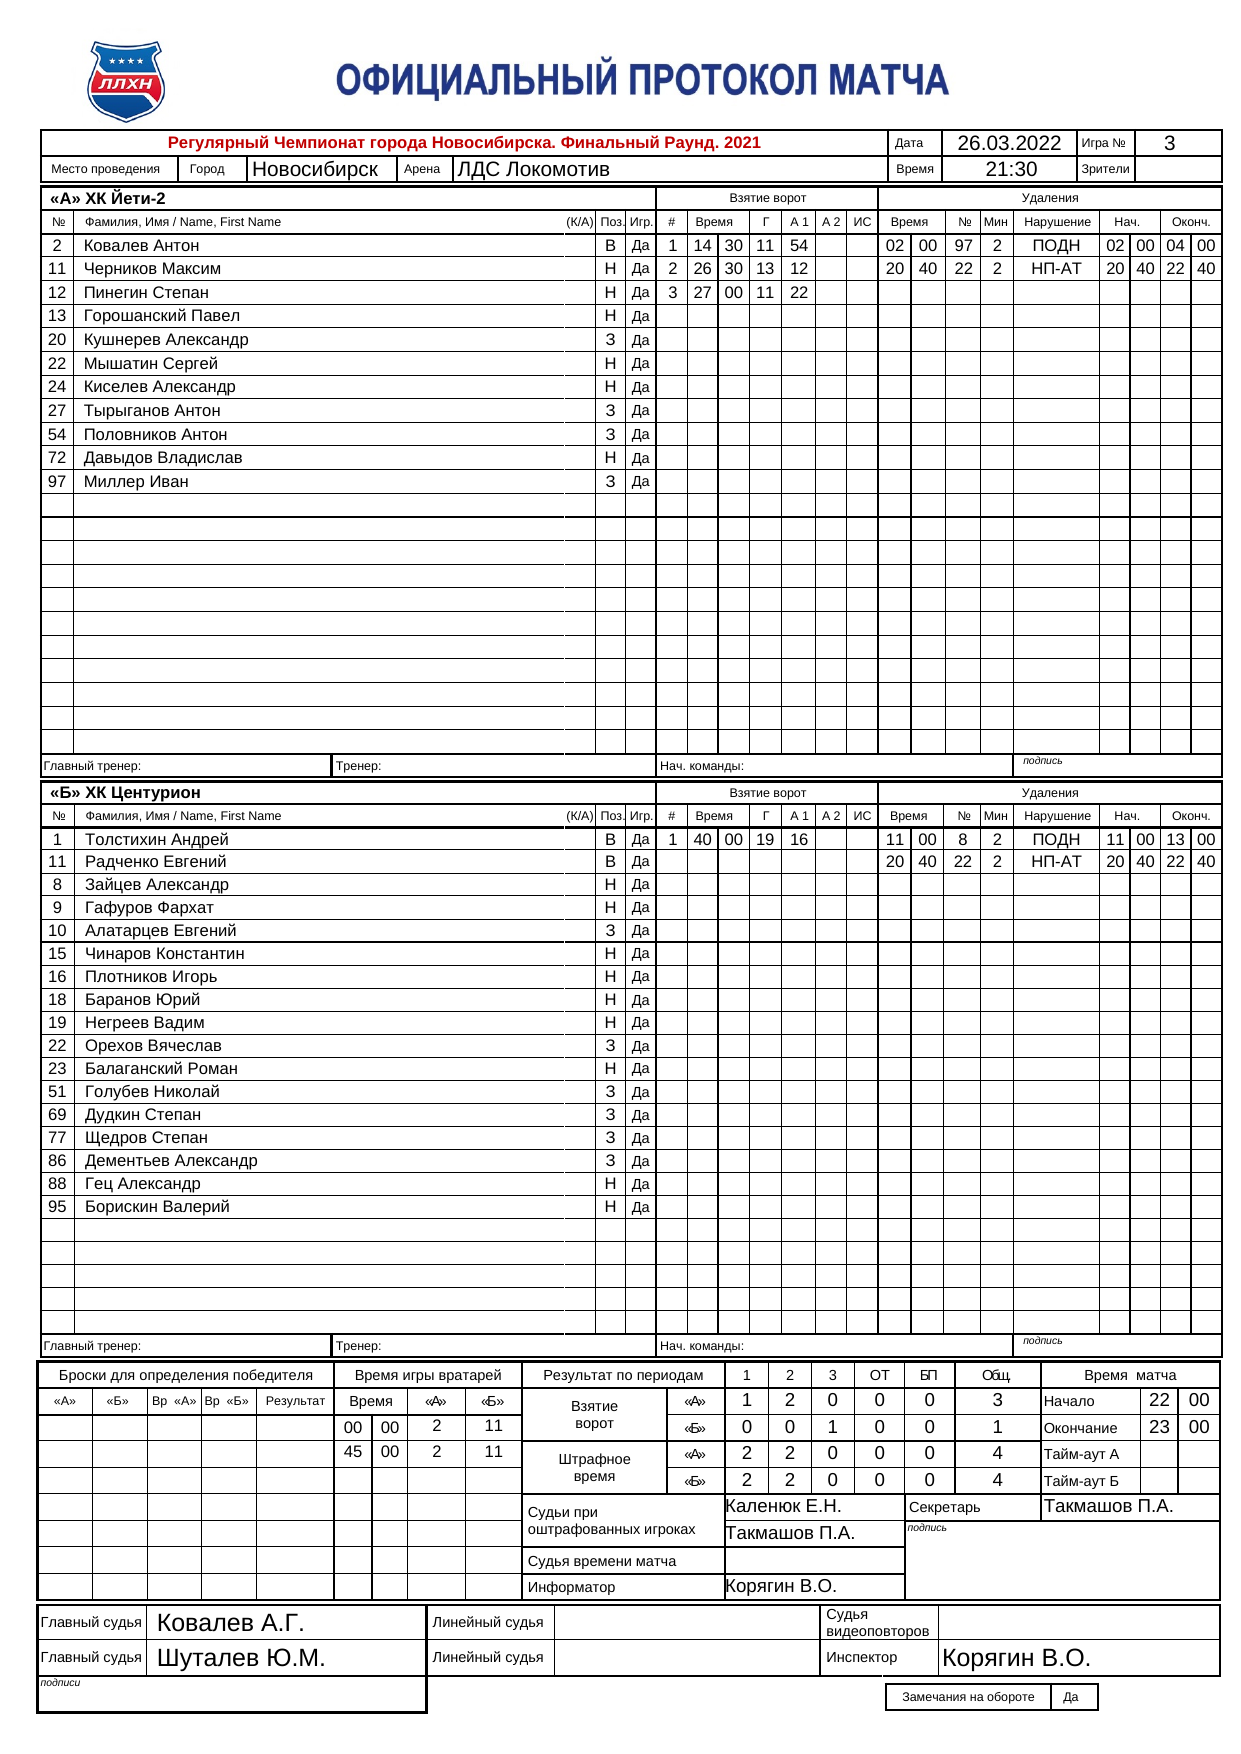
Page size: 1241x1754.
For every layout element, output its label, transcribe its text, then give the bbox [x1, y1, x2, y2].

table_cell [1192, 636, 1221, 658]
table_cell [782, 518, 815, 540]
table_cell Время [889, 157, 941, 181]
table_cell 9 [42, 896, 74, 918]
table_cell [879, 352, 910, 374]
table_header Время игры вратарей [335, 1363, 521, 1387]
table_cell [847, 874, 877, 895]
table_cell [912, 328, 945, 351]
table_cell [750, 1288, 781, 1310]
table_cell [626, 588, 655, 611]
table_cell [981, 494, 1013, 516]
table_cell [1161, 730, 1190, 753]
table_cell З [596, 423, 625, 445]
table_cell [657, 1173, 687, 1195]
table_cell [719, 470, 749, 493]
table_cell 26 [688, 257, 717, 280]
table_cell [688, 612, 717, 634]
table_cell [1014, 659, 1099, 682]
table_cell [816, 541, 846, 564]
table_cell [1131, 874, 1160, 895]
table_cell [847, 565, 877, 587]
table_cell А 2 [816, 805, 846, 826]
table_cell [1192, 707, 1221, 729]
table_cell [1014, 494, 1099, 516]
table_cell 12 [42, 281, 73, 303]
table_cell [879, 1058, 910, 1079]
table_cell [1192, 446, 1221, 469]
table_cell 11 [466, 1416, 521, 1440]
table_cell Новосибирск [248, 157, 396, 181]
table_cell [1192, 423, 1221, 445]
table_cell 20 [879, 257, 910, 280]
table_cell [879, 896, 910, 918]
table_cell «Б» [668, 1415, 724, 1440]
table_cell [596, 683, 625, 706]
table_cell Пинегин Степан [74, 281, 564, 303]
table_cell [879, 989, 910, 1011]
table_cell [1136, 157, 1221, 181]
table_cell [981, 1265, 1013, 1287]
table_cell [1100, 328, 1129, 351]
table_cell В [596, 235, 625, 256]
table_cell [626, 1219, 655, 1241]
table_cell Вр «А» [148, 1389, 201, 1413]
table_cell [912, 518, 945, 540]
table_cell Борискин Валерий [75, 1196, 564, 1218]
table_cell Да [626, 1012, 655, 1033]
table_cell [1161, 966, 1190, 987]
table_cell [565, 1104, 595, 1126]
table_cell [719, 943, 749, 964]
table_cell [565, 1173, 595, 1195]
table_cell [657, 1035, 687, 1057]
table_cell [657, 920, 687, 941]
table_cell [1161, 1173, 1190, 1195]
table_cell Гец Александр [75, 1173, 564, 1195]
table_cell [1131, 376, 1160, 398]
table_cell [879, 281, 910, 303]
table_cell Тайм-аут Б [1042, 1468, 1140, 1493]
table_cell [1100, 305, 1129, 327]
table_cell [1014, 683, 1099, 706]
table_cell [847, 235, 877, 256]
table_cell Н [596, 874, 625, 895]
table_cell [981, 1127, 1013, 1149]
table_cell [782, 541, 815, 564]
table_cell [1131, 541, 1160, 564]
table_cell 11 [466, 1441, 521, 1467]
table_cell [1131, 1150, 1160, 1172]
table_cell [847, 470, 877, 493]
table_cell [565, 399, 595, 422]
table_cell [688, 1081, 717, 1103]
table_cell [1131, 636, 1160, 658]
table_cell [1100, 588, 1129, 611]
table_cell [596, 636, 625, 658]
table_cell [257, 1441, 333, 1467]
table_cell [946, 446, 980, 469]
table_cell [626, 494, 655, 516]
table_cell [1014, 1058, 1099, 1079]
table_cell [782, 874, 815, 895]
table_cell подпись [1014, 1335, 1221, 1356]
table_cell [1161, 328, 1190, 351]
table_cell 00 [335, 1416, 371, 1440]
table_cell 0 [812, 1389, 854, 1413]
table_cell [750, 636, 781, 658]
table_cell [750, 1150, 781, 1172]
table_cell [1192, 1265, 1221, 1287]
table_cell 19 [750, 829, 781, 849]
table_cell [1131, 1127, 1160, 1149]
table_cell [657, 850, 687, 872]
table_cell Время [335, 1389, 407, 1413]
table_cell [944, 1058, 980, 1079]
table_cell [944, 874, 980, 895]
table_cell Мин [981, 211, 1013, 233]
table_cell [912, 683, 945, 706]
table_cell [565, 352, 595, 374]
table_cell [565, 470, 595, 493]
table_cell [782, 1173, 815, 1195]
table_cell [1100, 1104, 1129, 1126]
table_cell [750, 1219, 781, 1241]
table_cell [946, 305, 980, 327]
table_cell [93, 1416, 147, 1440]
table_cell [847, 1104, 877, 1126]
table_cell 97 [946, 235, 980, 256]
table_cell [42, 1242, 74, 1264]
table_cell [257, 1468, 333, 1493]
table_cell [39, 1521, 92, 1546]
table_cell Да [626, 281, 655, 303]
table_cell [879, 943, 910, 964]
table_cell Поз. [596, 211, 625, 233]
table_cell [626, 1311, 655, 1333]
table_cell Фамилия, Имя / Name, First Name [74, 211, 565, 233]
table_cell [816, 305, 846, 327]
table_cell [688, 1058, 717, 1079]
table_cell [688, 1035, 717, 1057]
table_cell [912, 1196, 943, 1218]
table_cell [1192, 281, 1221, 303]
table_cell [847, 281, 877, 303]
table_cell 19 [42, 1012, 74, 1033]
table_cell [657, 730, 687, 753]
table_cell 40 [1192, 257, 1221, 280]
table_cell [816, 850, 846, 872]
table_cell [782, 730, 815, 753]
table_cell 16 [42, 966, 74, 987]
table_cell [750, 850, 781, 872]
table_cell [657, 470, 687, 493]
table_header Результат по периодам [523, 1363, 724, 1387]
table_cell [782, 850, 815, 872]
table_cell [39, 1468, 92, 1493]
table_cell [981, 446, 1013, 469]
table_cell [626, 730, 655, 753]
table_cell [1014, 920, 1099, 941]
table_cell [565, 328, 595, 351]
table_cell [944, 1035, 980, 1057]
table_cell [816, 399, 846, 422]
table_cell З [596, 920, 625, 941]
table_cell А 1 [782, 211, 815, 233]
table_cell [912, 1127, 943, 1149]
table_cell [1192, 470, 1221, 493]
table_cell Н [596, 966, 625, 987]
table_cell [816, 1173, 846, 1195]
table_cell [816, 1196, 846, 1218]
table_cell [335, 1468, 371, 1493]
table_cell [373, 1547, 407, 1573]
table_cell [39, 1441, 92, 1467]
table_cell 45 [335, 1441, 371, 1467]
table_cell 0 [769, 1415, 811, 1440]
table_cell «А» [668, 1442, 724, 1467]
table_cell [1192, 730, 1221, 753]
table_cell [1014, 305, 1099, 327]
table_header Да [1052, 1685, 1097, 1709]
table_cell [879, 1288, 910, 1310]
table_cell 11 [750, 235, 781, 256]
table_cell [782, 565, 815, 587]
table_cell 20 [1100, 850, 1129, 872]
table_cell [596, 541, 625, 564]
table_cell [555, 1606, 819, 1639]
table_cell [816, 707, 846, 729]
table_cell [750, 541, 781, 564]
table_cell [719, 1035, 749, 1057]
table_cell [565, 707, 595, 729]
table_cell [688, 1196, 717, 1218]
table_cell [1014, 1012, 1099, 1033]
table_cell [944, 1104, 980, 1126]
table_cell 13 [750, 257, 781, 280]
table_cell [816, 730, 846, 753]
table_cell [1100, 494, 1129, 516]
table_cell [879, 1150, 910, 1172]
table_cell [657, 874, 687, 895]
table_cell [565, 1265, 595, 1287]
table_cell [1161, 1058, 1190, 1079]
table_cell [1100, 896, 1129, 918]
table_cell 11 [42, 850, 74, 872]
table_cell [879, 1173, 910, 1195]
table_cell [1161, 470, 1190, 493]
table_cell [1100, 966, 1129, 987]
table_cell [944, 1288, 980, 1310]
table_cell [782, 920, 815, 941]
table_cell [879, 1035, 910, 1057]
table_cell [847, 966, 877, 987]
table_cell [782, 1104, 815, 1126]
table_cell [879, 1104, 910, 1126]
table_cell [782, 943, 815, 964]
table_cell [1161, 1196, 1190, 1218]
table_cell подпись [906, 1522, 1219, 1599]
table_cell [688, 989, 717, 1011]
table_cell [912, 1265, 943, 1287]
table_cell [74, 612, 564, 634]
table_cell 00 [1179, 1415, 1219, 1440]
table_cell [750, 423, 781, 445]
table_cell Судья времени матча [523, 1548, 724, 1573]
table_cell [1100, 1288, 1129, 1310]
table_header Замечания на обороте [887, 1685, 1050, 1709]
table_cell [688, 730, 717, 753]
table_cell [944, 920, 980, 941]
table_cell [981, 423, 1013, 445]
table_cell [565, 1219, 595, 1241]
table_cell Н [596, 446, 625, 469]
table_cell 18 [42, 989, 74, 1011]
table_cell [912, 659, 945, 682]
table_cell [1192, 565, 1221, 587]
table_cell Орехов Вячеслав [75, 1035, 564, 1057]
table_cell 0 [812, 1468, 854, 1493]
table_cell [148, 1574, 201, 1599]
table_cell 22 [782, 281, 815, 303]
table_cell [1131, 494, 1160, 516]
table_cell З [596, 1150, 625, 1172]
table_cell [719, 565, 749, 587]
table_header Удаления [879, 188, 1221, 209]
table_cell [944, 1150, 980, 1172]
table_cell 54 [782, 235, 815, 256]
table_cell [847, 1012, 877, 1033]
table_cell Да [626, 446, 655, 469]
table_cell 10 [42, 920, 74, 941]
table_cell [981, 541, 1013, 564]
table_cell [202, 1441, 256, 1467]
table_cell [1100, 636, 1129, 658]
table_cell [946, 636, 980, 658]
table_cell [373, 1468, 407, 1493]
table_cell [750, 920, 781, 941]
table_cell [946, 281, 980, 303]
table_cell [1131, 305, 1160, 327]
table_cell [42, 1265, 74, 1287]
table_cell 22 [42, 1035, 74, 1057]
table_cell [879, 707, 910, 729]
table_cell [847, 896, 877, 918]
table_cell Нарушение [1014, 211, 1099, 233]
table_cell [555, 1640, 819, 1675]
table_cell 20 [42, 328, 73, 351]
table_cell [1131, 1081, 1160, 1103]
table_cell [816, 1242, 846, 1264]
table_cell [782, 707, 815, 729]
table_cell Инспектор [821, 1640, 938, 1675]
table_cell [408, 1494, 465, 1520]
table_header Время матча [1042, 1363, 1219, 1387]
table_cell [42, 518, 73, 540]
table_cell [74, 683, 564, 706]
table_cell Оконч. [1161, 805, 1221, 826]
table_cell [688, 1173, 717, 1195]
table_cell 40 [912, 257, 945, 280]
table_cell ИС [847, 805, 877, 826]
table_cell [847, 399, 877, 422]
table_cell [1014, 565, 1099, 587]
table_cell Голубев Николай [75, 1081, 564, 1103]
table_cell [202, 1494, 256, 1520]
table_cell [782, 1242, 815, 1264]
table_header БП [905, 1363, 954, 1387]
table_cell [816, 683, 846, 706]
table_cell [719, 1196, 749, 1218]
table_cell [1014, 636, 1099, 658]
table_cell [657, 494, 687, 516]
table_cell [1161, 305, 1190, 327]
table_cell [1161, 376, 1190, 398]
table_cell [946, 588, 980, 611]
table_cell [373, 1574, 407, 1599]
table_cell 1 [812, 1415, 854, 1440]
table_cell [1161, 1150, 1190, 1172]
table_cell [657, 399, 687, 422]
table_cell [879, 612, 910, 634]
table_cell [981, 1311, 1013, 1333]
table_cell [565, 281, 595, 303]
table_cell [719, 896, 749, 918]
table_cell [946, 565, 980, 587]
table_cell [657, 1104, 687, 1126]
table_cell 23 [1141, 1415, 1177, 1440]
table_cell [782, 1150, 815, 1172]
table_cell [75, 1265, 564, 1287]
table_cell [1014, 446, 1099, 469]
table_cell [657, 518, 687, 540]
table_cell [750, 1311, 781, 1333]
table_cell [257, 1574, 333, 1599]
table_cell [847, 1219, 877, 1241]
table_cell [657, 541, 687, 564]
table_cell [1014, 943, 1099, 964]
table_cell [1192, 683, 1221, 706]
table_cell [626, 707, 655, 729]
table_header 2 [769, 1363, 811, 1387]
table_cell [657, 1127, 687, 1149]
table_cell Ковалев Антон [74, 235, 564, 256]
table_cell [1161, 1265, 1190, 1287]
table_cell 51 [42, 1081, 74, 1103]
table_cell [879, 1012, 910, 1033]
table_cell [750, 1127, 781, 1149]
table_cell [782, 612, 815, 634]
table_cell Линейный судья [428, 1640, 554, 1675]
table_cell [74, 659, 564, 682]
table_cell [1192, 1288, 1221, 1310]
table_cell [1131, 920, 1160, 941]
table_cell Нач. [1100, 211, 1160, 233]
table_cell Миллер Иван [74, 470, 564, 493]
table_cell [981, 612, 1013, 634]
table_cell [1161, 920, 1190, 941]
table_cell [373, 1494, 407, 1520]
table_cell З [596, 1127, 625, 1149]
table_cell [565, 683, 595, 706]
table_cell З [596, 1081, 625, 1103]
table_cell 27 [688, 281, 717, 303]
table_cell Да [626, 257, 655, 280]
table_cell Баранов Юрий [75, 989, 564, 1011]
table_cell [981, 281, 1013, 303]
table_cell [816, 1104, 846, 1126]
table_cell [719, 376, 749, 398]
table_cell [1100, 423, 1129, 445]
table_cell 0 [726, 1415, 768, 1440]
table_cell Негреев Вадим [75, 1012, 564, 1033]
table_cell [879, 920, 910, 941]
table_cell [946, 612, 980, 634]
table_cell [335, 1521, 371, 1546]
table_cell Секретарь [906, 1495, 1040, 1520]
table_cell [335, 1574, 371, 1599]
table_cell [1131, 399, 1160, 422]
table_cell Да [626, 1035, 655, 1057]
table_cell [847, 1127, 877, 1149]
table_cell [981, 588, 1013, 611]
table_header 3 [812, 1363, 854, 1387]
table_cell [657, 659, 687, 682]
table_cell 1 [42, 829, 74, 849]
table_cell [565, 1242, 595, 1264]
table_cell «Б» [668, 1468, 724, 1493]
table_cell [39, 1416, 92, 1440]
table_cell [93, 1521, 147, 1546]
table_cell [688, 1265, 717, 1287]
table_cell [879, 659, 910, 682]
table_cell [847, 423, 877, 445]
table_cell З [596, 399, 625, 422]
table_cell [1161, 874, 1190, 895]
table_cell [847, 257, 877, 280]
table_cell [1192, 920, 1221, 941]
table_cell [847, 1150, 877, 1172]
table_cell [565, 305, 595, 327]
table_cell Черников Максим [74, 257, 564, 280]
table_cell [39, 1547, 92, 1573]
table_cell [1141, 1468, 1177, 1493]
table_cell 30 [719, 257, 749, 280]
table_cell Н [596, 257, 625, 280]
table_cell [1192, 376, 1221, 398]
table_cell [1100, 1219, 1129, 1241]
table_cell [719, 1012, 749, 1033]
table_cell [1100, 612, 1129, 634]
table_cell [74, 707, 564, 729]
table_cell Ковалев А.Г. [147, 1606, 425, 1639]
table_cell [565, 1035, 595, 1057]
table_cell [626, 1288, 655, 1310]
table_cell [657, 1196, 687, 1218]
table_cell Да [626, 966, 655, 987]
table_cell [816, 659, 846, 682]
table_cell [1192, 352, 1221, 374]
table_cell [1014, 1150, 1099, 1172]
table_cell [1192, 1058, 1221, 1079]
table_cell Щедров Степан [75, 1127, 564, 1149]
table_cell Г [750, 805, 781, 826]
table_cell [1100, 1058, 1129, 1079]
table_cell Алатарцев Евгений [75, 920, 564, 941]
table_cell [202, 1416, 256, 1440]
table_cell [879, 328, 910, 351]
table_cell [1161, 588, 1190, 611]
table_cell «Б » [466, 1389, 521, 1413]
table_cell 11 [42, 257, 73, 280]
table_cell [912, 707, 945, 729]
table_cell [74, 565, 564, 587]
table_cell [912, 541, 945, 564]
table_cell Да [626, 1127, 655, 1149]
table_cell [596, 1219, 625, 1241]
table_cell [1100, 518, 1129, 540]
table_cell [719, 518, 749, 540]
table_cell [1179, 1441, 1219, 1467]
table_cell [42, 494, 73, 516]
table_cell 8 [944, 829, 980, 849]
table_cell [946, 423, 980, 445]
table_cell [782, 1196, 815, 1218]
table_cell Мышатин Сергей [74, 352, 564, 374]
table_cell [1131, 1265, 1160, 1287]
table_cell [719, 1127, 749, 1149]
table_cell 21:30 [943, 157, 1076, 181]
table_cell ИС [847, 211, 877, 233]
table_cell 2 [42, 235, 73, 256]
table_cell [782, 446, 815, 469]
table_cell [596, 588, 625, 611]
table_cell [1192, 518, 1221, 540]
table_cell Такмашов П.А. [1042, 1495, 1219, 1520]
table_cell [1192, 1035, 1221, 1057]
table_cell [1161, 446, 1190, 469]
table_cell [596, 730, 625, 753]
table_cell [408, 1574, 465, 1599]
table_cell [912, 1012, 943, 1033]
table_cell 16 [782, 829, 815, 849]
table_cell Да [626, 920, 655, 941]
table_cell 22 [1141, 1389, 1177, 1413]
table_cell Поз. [596, 805, 625, 826]
table_cell [257, 1547, 333, 1573]
table_cell Взятие ворот [523, 1389, 666, 1440]
table_cell [912, 896, 943, 918]
table_cell [750, 1173, 781, 1195]
table_cell [750, 399, 781, 422]
table_cell [981, 376, 1013, 398]
table_cell [688, 659, 717, 682]
table_cell [750, 470, 781, 493]
table_cell [847, 1311, 877, 1333]
table_cell [1161, 612, 1190, 634]
table_cell [981, 1173, 1013, 1195]
table_cell [657, 1012, 687, 1033]
table_cell Да [626, 1196, 655, 1218]
table_cell [1131, 518, 1160, 540]
table_cell [946, 376, 980, 398]
table_cell 3 [956, 1389, 1040, 1413]
table_cell [688, 1311, 717, 1333]
table_cell [719, 1104, 749, 1126]
table_cell [847, 659, 877, 682]
table_cell [847, 1173, 877, 1195]
table_cell [847, 541, 877, 564]
table_cell подпись [1014, 755, 1221, 776]
table_cell [719, 659, 749, 682]
table_cell [719, 305, 749, 327]
table_cell [912, 305, 945, 327]
table_cell Да [626, 376, 655, 398]
table_cell [1100, 1173, 1129, 1195]
table_cell [847, 1035, 877, 1057]
table_cell Да [626, 1058, 655, 1079]
table_cell [719, 1311, 749, 1333]
table_cell 14 [688, 235, 717, 256]
table_cell Гафуров Фархат [75, 896, 564, 918]
table_cell [1192, 305, 1221, 327]
table_cell Половников Антон [74, 423, 564, 445]
table_cell [688, 1127, 717, 1149]
table_cell [944, 1012, 980, 1033]
table_cell [847, 1265, 877, 1287]
table_cell [1131, 1311, 1160, 1333]
table_cell [1192, 1219, 1221, 1241]
table_cell Главный судья [39, 1640, 146, 1675]
table_cell [565, 588, 595, 611]
table_cell Н [596, 1196, 625, 1218]
table_cell [847, 518, 877, 540]
table_cell [816, 1219, 846, 1241]
table_cell [981, 896, 1013, 918]
table_cell [912, 588, 945, 611]
table_cell Н [596, 896, 625, 918]
table_cell [688, 874, 717, 895]
table_header Регулярный Чемпионат города Новосибирска. Финальный Раунд. 2021 [42, 131, 887, 155]
table_cell [688, 943, 717, 964]
table_cell [1014, 1035, 1099, 1057]
table_cell [719, 1288, 749, 1310]
table_cell [1161, 352, 1190, 374]
table_cell [946, 683, 980, 706]
table_cell [1161, 896, 1190, 918]
table_cell Н [596, 352, 625, 374]
table_cell 00 [1131, 235, 1160, 256]
table_cell [688, 1219, 717, 1241]
table_cell Да [626, 423, 655, 445]
table_cell 00 [1179, 1389, 1219, 1413]
table_cell [782, 1035, 815, 1057]
table_cell [981, 565, 1013, 587]
table_cell [1100, 874, 1129, 895]
table_cell 1 [657, 235, 687, 256]
table_header Удаления [879, 783, 1221, 803]
table_cell [946, 470, 980, 493]
table_cell [981, 1150, 1013, 1172]
table_header «Б» ХК Центурион [42, 783, 655, 803]
table_cell Чинаров Константин [75, 943, 564, 964]
table_header Взятие ворот [657, 188, 877, 209]
table_cell Время [879, 805, 943, 826]
table_cell 4 [956, 1468, 1040, 1493]
table_cell [879, 1196, 910, 1218]
table_cell [1014, 1311, 1099, 1333]
table_cell [816, 518, 846, 540]
table_cell [944, 1127, 980, 1149]
table_cell [847, 446, 877, 469]
table_cell [750, 612, 781, 634]
table_cell [1014, 518, 1099, 540]
table_cell [912, 1242, 943, 1264]
table_cell Город [179, 157, 246, 181]
table_cell 4 [956, 1442, 1040, 1467]
table_cell Место проведения [42, 157, 177, 181]
table_cell [1014, 1173, 1099, 1195]
table_cell Радченко Евгений [75, 850, 564, 872]
table_cell [879, 518, 910, 540]
table_cell [688, 494, 717, 516]
table_cell [1131, 1058, 1160, 1079]
table_cell [657, 588, 687, 611]
table_cell [1100, 470, 1129, 493]
table_cell [1192, 612, 1221, 634]
table_cell [816, 829, 846, 849]
table_cell Корягин В.О. [939, 1640, 1219, 1675]
table_cell Да [626, 896, 655, 918]
table_cell [1161, 565, 1190, 587]
table_cell [1192, 1196, 1221, 1218]
table_cell [1100, 943, 1129, 964]
table_cell [1131, 989, 1160, 1011]
table_cell [1161, 707, 1190, 729]
table_cell [335, 1547, 371, 1573]
table_cell [1131, 446, 1160, 469]
table_cell [912, 730, 945, 753]
table_cell Судья видеоповторов [821, 1606, 938, 1639]
table_cell [1131, 659, 1160, 682]
table_cell «А» [39, 1389, 92, 1413]
table_cell Игр. [626, 805, 655, 826]
table_cell Результат [257, 1389, 333, 1413]
table_cell [750, 659, 781, 682]
table_cell [1161, 683, 1190, 706]
table_cell [565, 1311, 595, 1333]
table_cell 00 [912, 829, 943, 849]
table_cell Тренер: [333, 1335, 655, 1356]
table_cell [688, 707, 717, 729]
table_cell [847, 636, 877, 658]
table_cell З [596, 1035, 625, 1057]
table_cell 3 [657, 281, 687, 303]
table_cell [782, 588, 815, 611]
table_cell [466, 1574, 521, 1599]
table_cell [657, 1058, 687, 1079]
table_cell [816, 896, 846, 918]
table_cell Н [596, 989, 625, 1011]
table_cell [719, 494, 749, 516]
table_cell Да [626, 1081, 655, 1103]
table_cell [1192, 1173, 1221, 1195]
table_cell Информатор [523, 1575, 724, 1599]
table_cell Плотников Игорь [75, 966, 564, 987]
table_cell [688, 1288, 717, 1310]
table_cell [1014, 328, 1099, 351]
table_cell [1100, 659, 1129, 682]
table_cell [74, 636, 564, 658]
table_cell [688, 1150, 717, 1172]
table_cell [847, 612, 877, 634]
table_cell [1014, 1242, 1099, 1264]
table_cell [782, 1288, 815, 1310]
table_cell [883, 1677, 1220, 1681]
table_cell [879, 1219, 910, 1241]
table_cell [719, 1150, 749, 1172]
table_cell [1014, 399, 1099, 422]
table_cell [1192, 1081, 1221, 1103]
table_cell [816, 1288, 846, 1310]
table_cell [782, 1219, 815, 1241]
table_cell [565, 730, 595, 753]
table_cell [565, 850, 595, 872]
table_cell [719, 707, 749, 729]
table_cell [1100, 920, 1129, 941]
table_cell [879, 1242, 910, 1264]
table_cell [565, 636, 595, 658]
table_cell [816, 565, 846, 587]
table_cell [1192, 659, 1221, 682]
table_cell [565, 1288, 595, 1310]
table_cell 11 [1100, 829, 1129, 849]
table_cell [946, 541, 980, 564]
table_cell [657, 636, 687, 658]
table_cell [1014, 730, 1099, 753]
table_cell [1161, 541, 1190, 564]
table_cell [42, 612, 73, 634]
table_cell [657, 612, 687, 634]
table_cell [847, 683, 877, 706]
table_cell [944, 896, 980, 918]
table_cell [1131, 683, 1160, 706]
table_cell 40 [1131, 850, 1160, 872]
table_cell [981, 1012, 1013, 1033]
table_cell [1014, 1127, 1099, 1149]
table_cell [39, 1574, 92, 1599]
table_cell 02 [1100, 235, 1129, 256]
table_cell [1100, 399, 1129, 422]
table_cell [750, 1081, 781, 1103]
table_cell Время [688, 805, 749, 826]
table_cell [847, 376, 877, 398]
table_cell Фамилия, Имя / Name, First Name [75, 805, 565, 826]
table_cell 0 [905, 1442, 954, 1467]
table_cell [657, 1288, 687, 1310]
table_cell Да [626, 829, 655, 849]
table_cell [782, 966, 815, 987]
table_cell [981, 966, 1013, 987]
table_cell [657, 707, 687, 729]
table_cell [688, 636, 717, 658]
table_cell [596, 1288, 625, 1310]
table_cell [782, 1012, 815, 1033]
table_cell [879, 541, 910, 564]
table_cell [946, 399, 980, 422]
table_cell [688, 565, 717, 587]
table_cell [688, 1104, 717, 1126]
table_cell Давыдов Владислав [74, 446, 564, 469]
table_cell 00 [373, 1416, 407, 1440]
table_cell [1161, 518, 1190, 540]
table_cell 0 [905, 1415, 954, 1440]
table_cell [782, 376, 815, 398]
table_cell 2 [981, 850, 1013, 872]
table_cell [912, 446, 945, 469]
table_cell [596, 659, 625, 682]
table_cell [816, 423, 846, 445]
table_cell Киселев Александр [74, 376, 564, 398]
table_cell [1100, 1127, 1129, 1149]
table_cell [1014, 966, 1099, 987]
table_cell [719, 730, 749, 753]
table_cell [1161, 281, 1190, 303]
table_cell 2 [769, 1389, 811, 1413]
table_cell [816, 257, 846, 280]
table_cell Н [596, 376, 625, 398]
table_cell 2 [726, 1468, 768, 1493]
table_cell [1141, 1441, 1177, 1467]
table_cell [657, 989, 687, 1011]
table_cell [981, 874, 1013, 895]
table_cell [1161, 1219, 1190, 1241]
table_cell НП-АТ [1014, 850, 1099, 872]
table_cell [565, 235, 595, 256]
table_cell [626, 1265, 655, 1287]
table_cell [719, 1173, 749, 1195]
table_cell [1161, 1081, 1190, 1103]
table_cell [1014, 612, 1099, 634]
table_header Игра № [1078, 131, 1134, 155]
table_cell [1100, 446, 1129, 469]
table_cell 20 [879, 850, 910, 872]
table_cell 00 [1131, 829, 1160, 849]
table_cell [782, 1081, 815, 1103]
table_cell 8 [42, 874, 74, 895]
table_cell [1014, 989, 1099, 1011]
table_cell 0 [905, 1468, 954, 1493]
table_cell А 2 [816, 211, 846, 233]
table_cell [847, 989, 877, 1011]
table_cell [946, 352, 980, 374]
table_cell [946, 707, 980, 729]
table_cell [981, 920, 1013, 941]
table_cell 0 [855, 1442, 904, 1467]
table_cell [1131, 896, 1160, 918]
table_cell [1014, 1265, 1099, 1287]
table_cell [750, 352, 781, 374]
table_cell [782, 683, 815, 706]
table_cell 95 [42, 1196, 74, 1218]
table_cell [981, 399, 1013, 422]
table_cell [1100, 1081, 1129, 1103]
table_cell [466, 1468, 521, 1493]
table_cell [782, 1265, 815, 1287]
table_cell [93, 1494, 147, 1520]
table_cell Г [750, 211, 781, 233]
table_cell 2 [981, 829, 1013, 849]
table_cell [42, 541, 73, 564]
table_cell [879, 874, 910, 895]
table_cell [946, 659, 980, 682]
table_cell [912, 1104, 943, 1126]
table_cell [565, 376, 595, 398]
table_cell [42, 588, 73, 611]
table_cell [939, 1606, 1219, 1639]
table_cell [1131, 1104, 1160, 1126]
table_cell Время [879, 211, 945, 233]
table_header Общ. [956, 1363, 1040, 1387]
table_cell [1100, 281, 1129, 303]
table_cell [782, 423, 815, 445]
table_cell [782, 636, 815, 658]
table_cell [688, 376, 717, 398]
table_cell [879, 966, 910, 987]
table_cell [816, 352, 846, 374]
table_cell 20 [1100, 257, 1129, 280]
table_cell [688, 850, 717, 872]
table_cell [75, 1311, 564, 1333]
table_cell [847, 305, 877, 327]
table_cell 00 [719, 281, 749, 303]
table_cell 22 [944, 850, 980, 872]
table_cell [257, 1416, 333, 1440]
table_cell [1014, 874, 1099, 895]
table_cell [944, 943, 980, 964]
table_cell [1131, 470, 1160, 493]
table_cell [565, 1127, 595, 1149]
table_cell [565, 446, 595, 469]
table_cell 00 [719, 829, 749, 849]
table_cell [879, 683, 910, 706]
table_cell [626, 1242, 655, 1264]
table_cell [596, 565, 625, 587]
table_cell [428, 1677, 882, 1711]
table_cell [688, 423, 717, 445]
table_cell [657, 1150, 687, 1172]
table_cell [912, 1150, 943, 1172]
table_cell [1161, 423, 1190, 445]
table_cell [912, 636, 945, 658]
table_cell [1100, 352, 1129, 374]
table_cell [816, 235, 846, 256]
table_cell [912, 352, 945, 374]
table_cell [626, 659, 655, 682]
table_cell [946, 328, 980, 351]
table_cell [847, 943, 877, 964]
table_cell [1100, 1265, 1129, 1287]
table_cell [148, 1468, 201, 1493]
table_cell (К/А) [565, 211, 595, 233]
table_cell [626, 683, 655, 706]
table_cell Да [626, 943, 655, 964]
table_cell [750, 376, 781, 398]
table_cell [847, 707, 877, 729]
table_cell [657, 305, 687, 327]
table_cell [719, 612, 749, 634]
table_cell ЛДС Локомотив [454, 157, 887, 181]
table_cell [782, 1311, 815, 1333]
table_cell Да [626, 989, 655, 1011]
table_cell [816, 1012, 846, 1033]
table_cell [1179, 1468, 1219, 1493]
table_cell [912, 1219, 943, 1241]
table_cell [782, 1058, 815, 1079]
table_cell [1100, 376, 1129, 398]
table_cell [1192, 1150, 1221, 1172]
table_cell [1131, 1173, 1160, 1195]
table_cell [879, 470, 910, 493]
table_cell [1100, 989, 1129, 1011]
table_cell [750, 1265, 781, 1287]
table_cell [750, 707, 781, 729]
table_cell [944, 1219, 980, 1241]
table_cell [74, 588, 564, 611]
table_cell [74, 518, 564, 540]
table_cell З [596, 1104, 625, 1126]
table_cell [1131, 1242, 1160, 1264]
table_cell 00 [1192, 235, 1221, 256]
table_cell [1131, 1288, 1160, 1310]
table_cell [750, 1242, 781, 1264]
table_cell [912, 1035, 943, 1057]
table_cell [565, 874, 595, 895]
table_cell (К/А) [565, 805, 595, 826]
table_cell [1100, 565, 1129, 587]
table_cell Окончание [1042, 1415, 1140, 1440]
table_cell [39, 1494, 92, 1520]
table_cell [1192, 943, 1221, 964]
table_cell [1100, 1035, 1129, 1057]
table_cell [596, 1311, 625, 1333]
table_cell [981, 1196, 1013, 1218]
table_cell [912, 376, 945, 398]
table_cell № [944, 805, 980, 826]
table_cell 00 [373, 1441, 407, 1467]
table_cell [981, 1081, 1013, 1103]
table_cell № [42, 211, 73, 233]
table_cell Н [596, 305, 625, 327]
table_header Дата [889, 131, 941, 155]
table_cell Такмашов П.А. [726, 1521, 904, 1546]
table_cell [719, 423, 749, 445]
table_cell [657, 446, 687, 469]
table_cell [847, 328, 877, 351]
table_cell [750, 896, 781, 918]
table_cell [1131, 1012, 1160, 1033]
table_cell [912, 1081, 943, 1103]
table_cell [1014, 1196, 1099, 1218]
table_cell 86 [42, 1150, 74, 1172]
table_cell [657, 1311, 687, 1333]
table_cell [657, 1219, 687, 1241]
table_cell [816, 1127, 846, 1149]
table_cell 1 [657, 829, 687, 849]
table_cell [1131, 423, 1160, 445]
table_cell Н [596, 943, 625, 964]
table_cell [1161, 1104, 1190, 1126]
table_cell [657, 1242, 687, 1264]
table_cell [1100, 541, 1129, 564]
table_cell [626, 541, 655, 564]
table_cell 22 [42, 352, 73, 374]
table_cell [1161, 399, 1190, 422]
table_cell 2 [981, 257, 1013, 280]
table_cell [750, 1196, 781, 1218]
table_cell 27 [42, 399, 73, 422]
table_cell [688, 683, 717, 706]
table_cell [1161, 494, 1190, 516]
table_cell [750, 943, 781, 964]
table_cell [912, 281, 945, 303]
table_cell [981, 1104, 1013, 1126]
table_cell [981, 659, 1013, 682]
table_cell [202, 1547, 256, 1573]
table_cell [1100, 730, 1129, 753]
table_cell [719, 1081, 749, 1103]
table_cell [912, 989, 943, 1011]
table_cell 00 [1192, 829, 1221, 849]
table_cell 2 [408, 1441, 465, 1467]
table_cell [688, 470, 717, 493]
table_cell [565, 1150, 595, 1172]
table_cell [981, 683, 1013, 706]
table_cell [981, 1242, 1013, 1264]
table_cell [719, 541, 749, 564]
table_cell 24 [42, 376, 73, 398]
table_cell [816, 1150, 846, 1172]
table_cell 2 [769, 1468, 811, 1493]
table_cell [782, 896, 815, 918]
table_cell [816, 636, 846, 658]
table_cell Н [596, 1058, 625, 1079]
table_cell [657, 943, 687, 964]
table_cell [912, 1288, 943, 1310]
table_cell [719, 1058, 749, 1079]
table_cell «Б» [93, 1389, 147, 1413]
table_cell [1161, 1288, 1190, 1310]
table_cell 2 [408, 1416, 465, 1440]
table_cell [466, 1494, 521, 1520]
table_cell 22 [1161, 850, 1190, 872]
table_cell [912, 470, 945, 493]
table_cell [626, 518, 655, 540]
table_cell [42, 636, 73, 658]
table_cell [626, 565, 655, 587]
table_cell Время [688, 211, 749, 233]
table_cell НП-АТ [1014, 257, 1099, 280]
table_cell 13 [1161, 829, 1190, 849]
table_cell [42, 730, 73, 753]
table_cell [565, 612, 595, 634]
table_cell [816, 920, 846, 941]
table_cell [688, 541, 717, 564]
table_cell [719, 1219, 749, 1241]
table_cell [1131, 1035, 1160, 1057]
table_cell [42, 683, 73, 706]
table_cell [946, 494, 980, 516]
table_cell [1131, 328, 1160, 351]
picture [5, 28, 1179, 129]
table_cell [816, 874, 846, 895]
table_cell Шуталев Ю.М. [147, 1640, 425, 1675]
table_cell [719, 683, 749, 706]
table_cell [981, 730, 1013, 753]
table_cell [565, 1081, 595, 1103]
table_cell [93, 1547, 147, 1573]
table_cell [879, 423, 910, 445]
table_cell [981, 470, 1013, 493]
table_cell [565, 518, 595, 540]
table_cell [1192, 966, 1221, 987]
table_cell [373, 1521, 407, 1546]
table_cell [719, 352, 749, 374]
table_header 3 [1136, 131, 1221, 155]
table_cell [719, 966, 749, 987]
table_cell [847, 1081, 877, 1103]
table_header ОТ [855, 1363, 904, 1387]
table_cell [148, 1441, 201, 1467]
table_cell Судьи при оштрафованных игроках [523, 1495, 724, 1546]
table_cell [944, 1242, 980, 1264]
table_cell Мин [981, 805, 1013, 826]
table_cell 22 [1161, 257, 1190, 280]
table_cell [912, 399, 945, 422]
table_cell 00 [912, 235, 945, 256]
table_cell [1014, 281, 1099, 303]
table_cell [1131, 612, 1160, 634]
table_cell [912, 943, 943, 964]
table_cell [408, 1521, 465, 1546]
table_cell 22 [946, 257, 980, 280]
table_cell Дудкин Степан [75, 1104, 564, 1126]
table_cell [816, 588, 846, 611]
table_cell [1192, 1104, 1221, 1126]
table_cell [719, 920, 749, 941]
table_cell Зайцев Александр [75, 874, 564, 895]
table_cell [1131, 730, 1160, 753]
table_cell [1131, 966, 1160, 987]
table_cell Кушнерев Александр [74, 328, 564, 351]
table_cell [1100, 1150, 1129, 1172]
table_cell Арена [398, 157, 452, 181]
table_cell [596, 1242, 625, 1264]
table_cell [626, 612, 655, 634]
table_cell [1100, 1311, 1129, 1333]
table_cell [981, 518, 1013, 540]
table_cell [944, 966, 980, 987]
table_cell 0 [812, 1442, 854, 1467]
table_cell [1192, 989, 1221, 1011]
table_cell Зрители [1078, 157, 1134, 181]
table_cell [93, 1468, 147, 1493]
table_cell [1161, 1311, 1190, 1333]
table_cell 40 [1131, 257, 1160, 280]
table_cell 1 [956, 1415, 1040, 1440]
table_cell [879, 565, 910, 587]
table_cell [750, 683, 781, 706]
table_cell [782, 659, 815, 682]
table_cell [565, 423, 595, 445]
table_cell [981, 1035, 1013, 1057]
table_cell [565, 1196, 595, 1218]
table_cell [1014, 423, 1099, 445]
table_cell [912, 1311, 943, 1333]
table_cell [750, 874, 781, 895]
table_cell [816, 470, 846, 493]
table_cell Главный тренер: [42, 755, 330, 776]
table_cell [688, 305, 717, 327]
table_cell 11 [879, 829, 910, 849]
table_cell [879, 1081, 910, 1103]
table_cell 1 [726, 1389, 768, 1413]
table_cell [816, 281, 846, 303]
table_cell [148, 1416, 201, 1440]
table_cell 30 [719, 235, 749, 256]
table_cell [912, 1173, 943, 1195]
table_cell [782, 352, 815, 374]
table_cell Линейный судья [428, 1606, 554, 1639]
table_cell [1161, 1035, 1190, 1057]
table_cell [719, 874, 749, 895]
table_cell Да [626, 235, 655, 256]
table_cell [202, 1468, 256, 1493]
table_cell [565, 659, 595, 682]
table_cell [816, 966, 846, 987]
table_cell [981, 636, 1013, 658]
table_cell [750, 446, 781, 469]
table_cell Да [626, 850, 655, 872]
table_cell [74, 730, 564, 753]
table_cell [93, 1574, 147, 1599]
table_cell [1014, 707, 1099, 729]
table_cell [596, 494, 625, 516]
table_cell 0 [855, 1468, 904, 1493]
table_cell [912, 565, 945, 587]
table_cell 23 [42, 1058, 74, 1079]
table_cell Да [626, 874, 655, 895]
table_cell [912, 920, 943, 941]
table_cell [93, 1441, 147, 1467]
table_cell Н [596, 1012, 625, 1033]
table_cell [782, 494, 815, 516]
table_cell [565, 494, 595, 516]
table_cell 0 [855, 1415, 904, 1440]
table_cell [1192, 896, 1221, 918]
table_cell 97 [42, 470, 73, 493]
table_cell [1192, 494, 1221, 516]
table_cell [981, 305, 1013, 327]
table_cell [74, 541, 564, 564]
table_cell [726, 1548, 904, 1573]
table_cell [75, 1242, 564, 1264]
table_cell [1161, 636, 1190, 658]
table_cell Главный судья [39, 1606, 146, 1639]
table_cell [719, 588, 749, 611]
table_cell [816, 1265, 846, 1287]
table_cell [466, 1521, 521, 1546]
table_cell [202, 1521, 256, 1546]
table_cell [688, 966, 717, 987]
table_cell Каленюк Е.Н. [726, 1495, 904, 1520]
table_cell [1014, 541, 1099, 564]
table_cell [1131, 352, 1160, 374]
table_cell 54 [42, 423, 73, 445]
table_cell [688, 328, 717, 351]
table_cell [912, 966, 943, 987]
table_cell [719, 636, 749, 658]
table_cell Нач. команды: [657, 1335, 1012, 1356]
table_cell [42, 1311, 74, 1333]
table_cell [750, 1058, 781, 1079]
table_cell В [596, 829, 625, 849]
table_cell [1014, 1219, 1099, 1241]
table_header 1 [726, 1363, 768, 1387]
table_cell [1014, 1288, 1099, 1310]
table_cell [688, 352, 717, 374]
table_cell [1161, 943, 1190, 964]
table_cell 40 [688, 829, 717, 849]
table_cell 12 [782, 257, 815, 280]
table_cell [946, 518, 980, 540]
table_cell [565, 829, 595, 849]
table_cell [719, 328, 749, 351]
table_cell [816, 1081, 846, 1103]
table_cell [1192, 399, 1221, 422]
table_cell [879, 730, 910, 753]
table_cell [565, 989, 595, 1011]
table_cell [816, 494, 846, 516]
table_cell [847, 494, 877, 516]
table_cell [912, 423, 945, 445]
table_cell [657, 966, 687, 987]
table_cell Да [626, 328, 655, 351]
table_cell 40 [912, 850, 943, 872]
table_cell [816, 328, 846, 351]
table_cell Начало [1042, 1389, 1140, 1413]
table_cell Корягин В.О. [726, 1575, 904, 1599]
table_cell [750, 565, 781, 587]
table_cell [847, 1196, 877, 1218]
table_cell [1192, 328, 1221, 351]
table_cell [981, 352, 1013, 374]
table_cell Да [626, 1173, 655, 1195]
table_cell Толстихин Андрей [75, 829, 564, 849]
table_cell [750, 1104, 781, 1126]
table_cell [688, 399, 717, 422]
table_cell [1161, 989, 1190, 1011]
table_cell [1014, 376, 1099, 398]
table_cell [1014, 470, 1099, 493]
table_cell [688, 518, 717, 540]
table_cell [466, 1547, 521, 1573]
table_cell [750, 588, 781, 611]
table_cell [1014, 1104, 1099, 1126]
table_cell подписи [39, 1677, 425, 1711]
table_cell 77 [42, 1127, 74, 1149]
table_cell [257, 1521, 333, 1546]
table_cell [596, 707, 625, 729]
table_cell [1131, 565, 1160, 587]
table_cell [688, 896, 717, 918]
table_cell [750, 305, 781, 327]
table_cell Нач. команды: [657, 755, 1012, 776]
table_cell [782, 328, 815, 351]
table_cell [782, 989, 815, 1011]
table_cell [657, 896, 687, 918]
table_cell Да [626, 399, 655, 422]
table_cell [879, 494, 910, 516]
table_cell [1100, 1012, 1129, 1033]
table_cell ПОДН [1014, 829, 1099, 849]
table_cell [688, 1242, 717, 1264]
table_cell [1100, 707, 1129, 729]
table_cell [657, 565, 687, 587]
table_cell [847, 352, 877, 374]
table_cell [626, 636, 655, 658]
table_cell [1100, 1196, 1129, 1218]
table_cell [944, 1081, 980, 1103]
table_cell Н [596, 1173, 625, 1195]
table_cell Да [626, 1104, 655, 1126]
table_cell [657, 376, 687, 398]
table_cell Да [626, 1150, 655, 1172]
table_cell [944, 1173, 980, 1195]
table_cell Вр «Б» [202, 1389, 256, 1413]
table_cell [1131, 1219, 1160, 1241]
table_cell [719, 1242, 749, 1264]
table_cell Нач. [1100, 805, 1160, 826]
table_cell [879, 399, 910, 422]
table_cell [1192, 1127, 1221, 1149]
table_cell [596, 1265, 625, 1287]
table_cell # [657, 805, 687, 826]
table_cell [879, 305, 910, 327]
table_cell Тырыганов Антон [74, 399, 564, 422]
table_cell 13 [42, 305, 73, 327]
table_cell [816, 943, 846, 964]
table_cell [719, 1265, 749, 1287]
table_cell Главный тренер: [42, 1335, 330, 1356]
table_cell [782, 399, 815, 422]
table_cell [847, 730, 877, 753]
table_cell [565, 257, 595, 280]
table_cell [1014, 896, 1099, 918]
table_cell [257, 1494, 333, 1520]
table_cell [565, 966, 595, 987]
table_cell [750, 328, 781, 351]
table_cell [1131, 588, 1160, 611]
table_cell [981, 943, 1013, 964]
table_cell Штрафное время [523, 1442, 666, 1493]
table_cell [816, 1035, 846, 1057]
table_cell [847, 829, 877, 849]
table_cell Да [626, 305, 655, 327]
table_cell З [596, 328, 625, 351]
table_cell [148, 1494, 201, 1520]
table_cell [816, 376, 846, 398]
table_cell [981, 1058, 1013, 1079]
table_cell [847, 1288, 877, 1310]
table_cell [782, 305, 815, 327]
table_cell 0 [905, 1389, 954, 1413]
table_cell 15 [42, 943, 74, 964]
table_cell [719, 989, 749, 1011]
table_cell [719, 446, 749, 469]
table_cell [847, 1058, 877, 1079]
table_cell № [42, 805, 74, 826]
table_cell № [946, 211, 980, 233]
table_cell [944, 989, 980, 1011]
table_cell 02 [879, 235, 910, 256]
table_cell [42, 707, 73, 729]
table_cell [981, 1219, 1013, 1241]
table_cell [657, 423, 687, 445]
table_cell [1100, 1242, 1129, 1264]
table_cell [912, 1058, 943, 1079]
table_cell [565, 541, 595, 564]
table_cell [750, 518, 781, 540]
table_cell «А» [668, 1389, 724, 1413]
table_cell [1161, 1127, 1190, 1149]
table_cell [816, 1058, 846, 1079]
table_cell 2 [981, 235, 1013, 256]
table_cell [912, 494, 945, 516]
table_cell [148, 1521, 201, 1546]
table_cell [750, 966, 781, 987]
table_cell [944, 1196, 980, 1218]
table_cell [1014, 588, 1099, 611]
table_cell [565, 943, 595, 964]
table_header «А» ХК Йети-2 [42, 188, 655, 209]
table_cell [879, 446, 910, 469]
table_cell 2 [657, 257, 687, 280]
table_cell 0 [855, 1389, 904, 1413]
table_cell [657, 683, 687, 706]
table_cell Да [626, 470, 655, 493]
table_cell 11 [750, 281, 781, 303]
table_cell [1131, 707, 1160, 729]
table_cell [74, 494, 564, 516]
table_cell [879, 376, 910, 398]
table_cell [1131, 281, 1160, 303]
table_cell [879, 588, 910, 611]
table_cell [1099, 1682, 1220, 1711]
table_cell [782, 1127, 815, 1149]
table_cell Игр. [626, 211, 655, 233]
table_cell «А» [408, 1389, 465, 1413]
table_cell Н [596, 281, 625, 303]
table_cell [408, 1468, 465, 1493]
table_cell [657, 1265, 687, 1287]
table_cell [816, 446, 846, 469]
table_cell [981, 1288, 1013, 1310]
table_cell [688, 588, 717, 611]
table_cell [816, 989, 846, 1011]
table_cell [719, 850, 749, 872]
table_cell [879, 1311, 910, 1333]
table_cell [202, 1574, 256, 1599]
table_cell 2 [726, 1442, 768, 1467]
table_cell [879, 636, 910, 658]
table_cell [565, 896, 595, 918]
table_cell [1014, 352, 1099, 374]
table_cell З [596, 470, 625, 493]
table_cell [1131, 943, 1160, 964]
table_cell [816, 1311, 846, 1333]
table_cell Горошанский Павел [74, 305, 564, 327]
table_cell [1192, 1242, 1221, 1264]
table_header 26.03.2022 [943, 131, 1076, 155]
table_cell [42, 659, 73, 682]
table_cell [42, 1219, 74, 1241]
table_cell [688, 446, 717, 469]
table_cell Тайм-аут А [1042, 1441, 1140, 1467]
table_cell 69 [42, 1104, 74, 1126]
table_cell [750, 494, 781, 516]
table_cell [912, 874, 943, 895]
table_cell [946, 730, 980, 753]
table_cell Оконч. [1161, 211, 1221, 233]
table_cell 04 [1161, 235, 1190, 256]
table_cell [1192, 1311, 1221, 1333]
table_cell [1192, 874, 1221, 895]
table_cell [565, 565, 595, 587]
table_cell Дементьев Александр [75, 1150, 564, 1172]
table_cell [596, 518, 625, 540]
table_cell Тренер: [333, 755, 655, 776]
table_cell [750, 1035, 781, 1057]
table_cell [1014, 1081, 1099, 1103]
table_cell [912, 612, 945, 634]
table_cell Балаганский Роман [75, 1058, 564, 1079]
table_cell [565, 1012, 595, 1033]
table_cell [1161, 1012, 1190, 1033]
table_cell [1161, 659, 1190, 682]
table_cell [847, 1242, 877, 1264]
table_cell [981, 989, 1013, 1011]
table_cell [75, 1288, 564, 1310]
table_cell [148, 1547, 201, 1573]
table_cell [565, 1058, 595, 1079]
table_cell 72 [42, 446, 73, 469]
table_cell ПОДН [1014, 235, 1099, 256]
table_cell 40 [1192, 850, 1221, 872]
table_cell В [596, 850, 625, 872]
table_cell [1192, 1012, 1221, 1033]
table_cell [42, 1288, 74, 1310]
table_cell [847, 588, 877, 611]
table_cell Нарушение [1014, 805, 1099, 826]
table_cell [1100, 683, 1129, 706]
table_cell 2 [769, 1442, 811, 1467]
table_cell А 1 [782, 805, 815, 826]
table_cell 88 [42, 1173, 74, 1195]
table_cell [75, 1219, 564, 1241]
table_cell [879, 1127, 910, 1149]
table_cell [657, 328, 687, 351]
table_header Броски для определения победителя [39, 1363, 333, 1387]
table_header Взятие ворот [657, 783, 877, 803]
table_cell [1192, 541, 1221, 564]
table_cell [596, 612, 625, 634]
table_cell [981, 707, 1013, 729]
table_cell [657, 1081, 687, 1103]
table_cell [688, 1012, 717, 1033]
table_cell [565, 920, 595, 941]
table_cell [816, 612, 846, 634]
table_cell [657, 352, 687, 374]
table_cell [944, 1265, 980, 1287]
table_cell [42, 565, 73, 587]
table_cell [1161, 1242, 1190, 1264]
table_cell [408, 1547, 465, 1573]
table_cell [944, 1311, 980, 1333]
table_cell [847, 920, 877, 941]
table_cell [782, 470, 815, 493]
table_cell [719, 399, 749, 422]
table_cell [688, 920, 717, 941]
table_cell [847, 850, 877, 872]
table_cell # [657, 211, 687, 233]
table_cell [879, 1265, 910, 1287]
table_cell [750, 1012, 781, 1033]
table_cell [981, 328, 1013, 351]
table_cell Да [626, 352, 655, 374]
table_cell [1192, 588, 1221, 611]
table_cell [1131, 1196, 1160, 1218]
table_cell [750, 989, 781, 1011]
table_cell [750, 730, 781, 753]
table_cell [335, 1494, 371, 1520]
